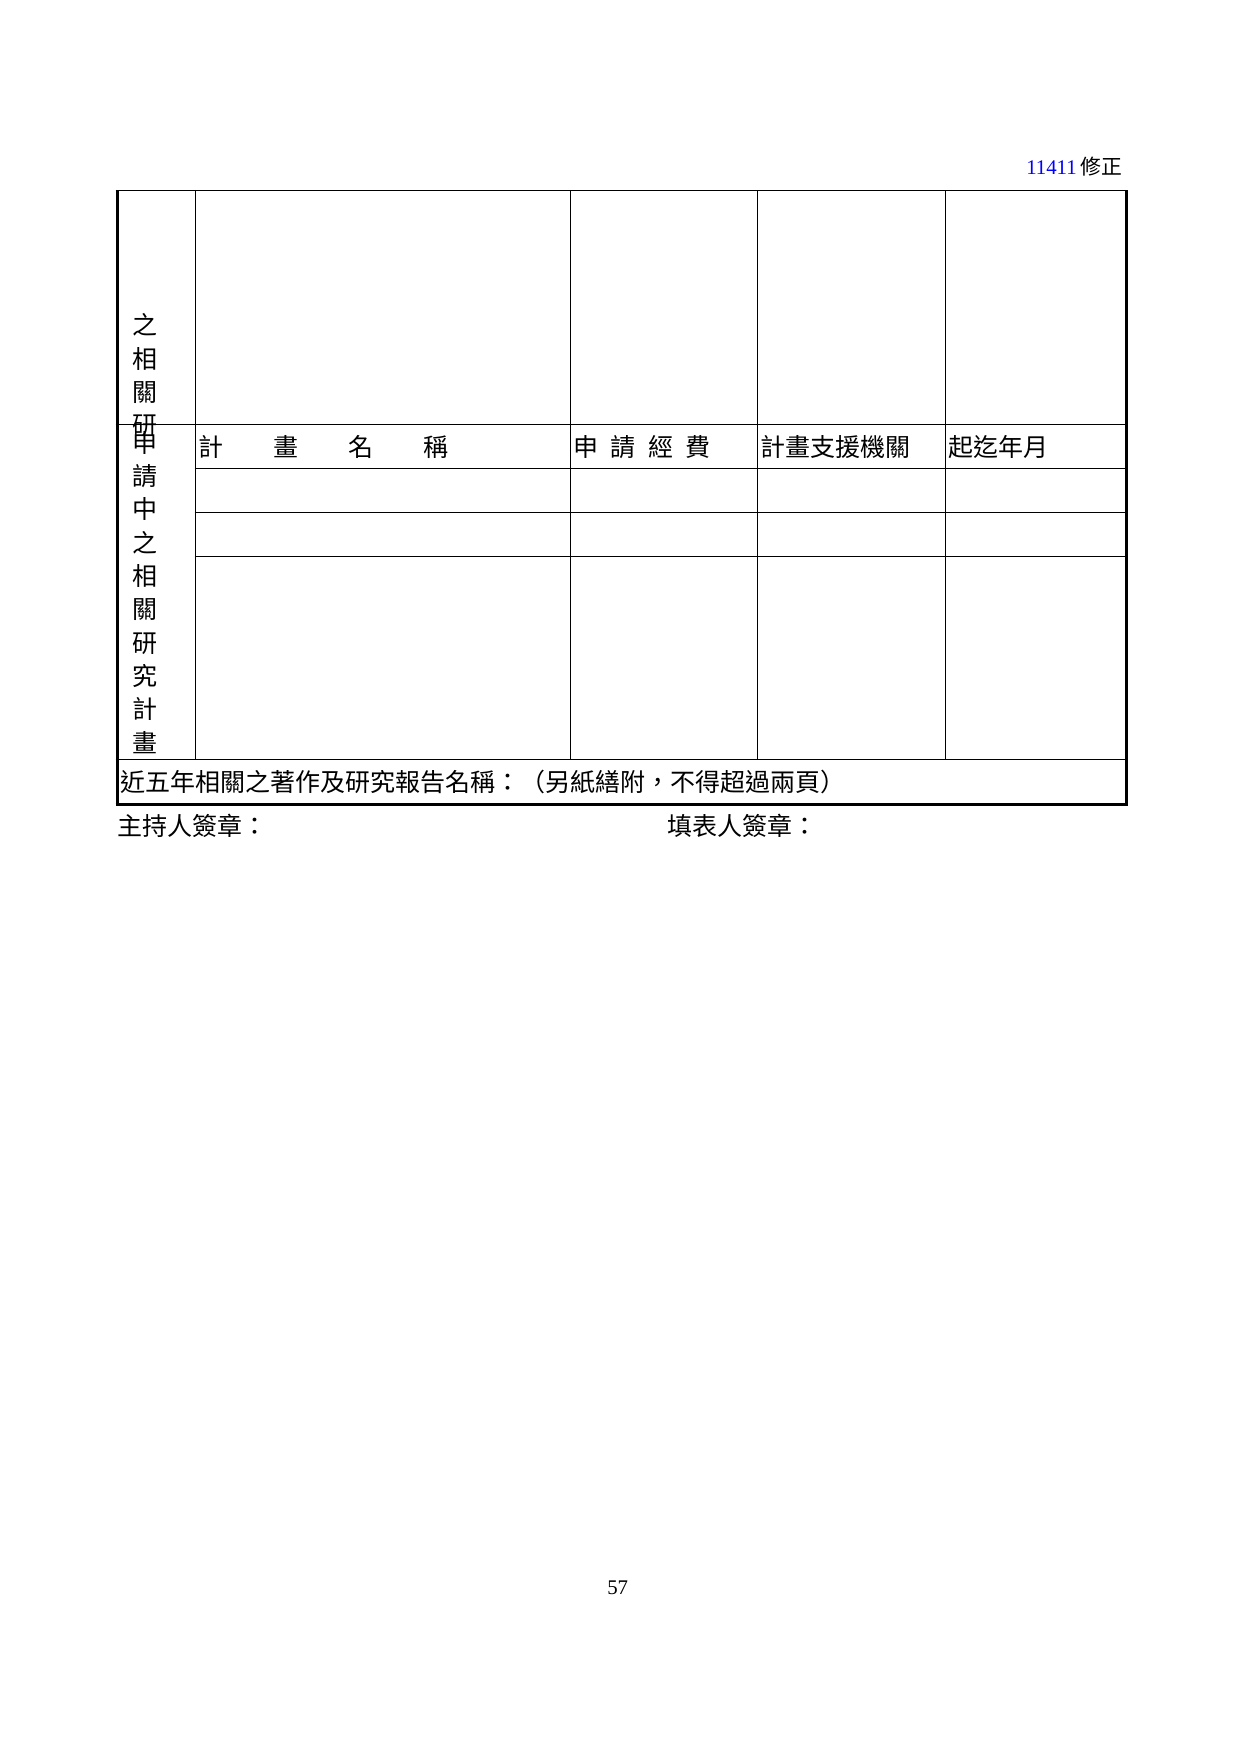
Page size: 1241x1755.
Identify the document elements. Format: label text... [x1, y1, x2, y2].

table_cell 計畫支援機關 [758, 425, 945, 468]
table_cell 起迄年月 [946, 425, 1125, 468]
text 主持人簽章： 填表人簽章： [117, 806, 1117, 843]
table_cell [571, 557, 757, 759]
table_cell [946, 557, 1125, 759]
table_cell [758, 191, 945, 424]
table_cell [196, 557, 570, 759]
table_cell [571, 191, 757, 424]
table_cell [946, 513, 1125, 556]
table_cell [946, 469, 1125, 512]
table_cell 申 請 經 費 [571, 425, 757, 468]
table_cell [196, 469, 570, 512]
table_cell [758, 469, 945, 512]
table_cell 計 畫 名 稱 [196, 425, 570, 468]
table_cell [571, 513, 757, 556]
table_cell [758, 513, 945, 556]
table_cell [196, 191, 570, 424]
table_cell [758, 557, 945, 759]
table_cell 近五年相關之著作及研究報告名稱：（另紙繕附，不得超過兩頁） [119, 760, 1125, 802]
table_cell [571, 469, 757, 512]
table_cell [196, 513, 570, 556]
table_cell 申請中之相關研究計畫 [119, 425, 195, 759]
table_cell 執行中之相關研究計畫 [119, 191, 195, 424]
table_cell [946, 191, 1125, 424]
